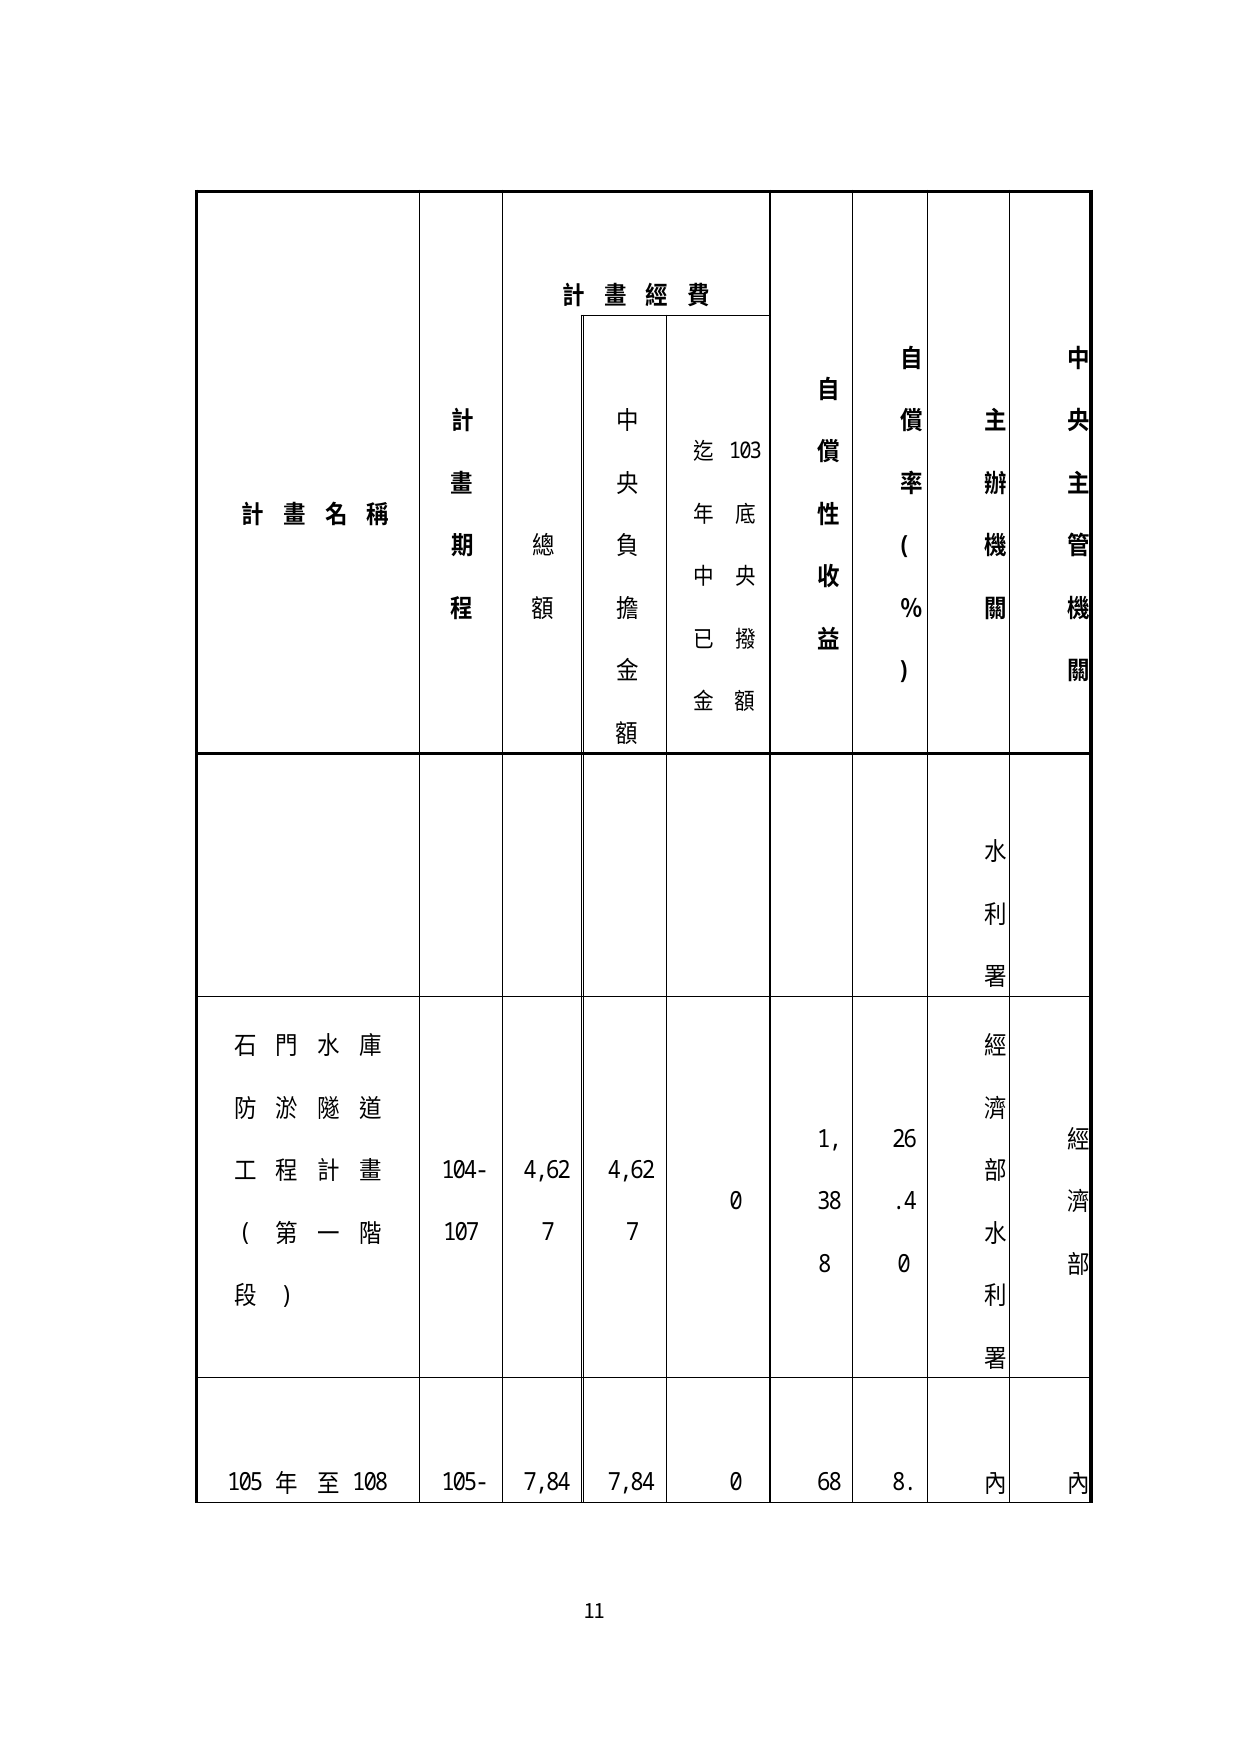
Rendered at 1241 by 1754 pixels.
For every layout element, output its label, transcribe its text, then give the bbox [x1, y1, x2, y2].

table_cell [420, 755, 502, 996]
table_cell 0 [667, 997, 769, 1377]
table_cell 26.40 [853, 997, 927, 1377]
table_cell 經濟部水利署 [928, 997, 1009, 1377]
table_cell 8. [853, 1378, 927, 1502]
table_cell 7,84 [503, 1378, 581, 1502]
table_cell [667, 755, 769, 996]
table_cell 內 [1010, 1378, 1089, 1502]
table_cell 內 [928, 1378, 1009, 1502]
table_cell 1,388 [771, 997, 852, 1377]
table_cell [198, 755, 419, 996]
table_cell 7,84 [584, 1378, 666, 1502]
table_cell 4,627 [503, 997, 581, 1377]
table_cell 0 [667, 1378, 769, 1502]
table_header 計畫經費 [503, 193, 769, 314]
table_cell [771, 755, 852, 996]
table_cell 4,627 [584, 997, 666, 1377]
table_cell 68 [771, 1378, 852, 1502]
table_header 自償性收益 [771, 193, 852, 752]
table_header 自償率(％) [853, 193, 927, 752]
table_cell 中央負擔金額 [584, 316, 666, 752]
table_cell 105- [420, 1378, 502, 1502]
table_cell [1010, 755, 1089, 996]
table_cell 105年至108 [198, 1378, 419, 1502]
table_cell [503, 755, 581, 996]
table_cell 104-107 [420, 997, 502, 1377]
table_header 計畫名稱 [198, 193, 419, 752]
table_header 主辦 機關 [928, 193, 1009, 752]
table_cell [584, 755, 666, 996]
table_cell 水利署 [928, 755, 1009, 996]
table_cell 總 額 [503, 315, 581, 752]
table_cell [853, 755, 927, 996]
table_cell 石門水庫防淤隧道工程計畫(第一階段) [198, 997, 419, 1377]
table_cell 經濟部 [1010, 997, 1089, 1377]
table_header 中央主管機關 [1010, 193, 1089, 752]
table_header 計畫 期程 [420, 193, 502, 752]
table_cell 迄103年底中央已撥金額 [667, 316, 769, 752]
